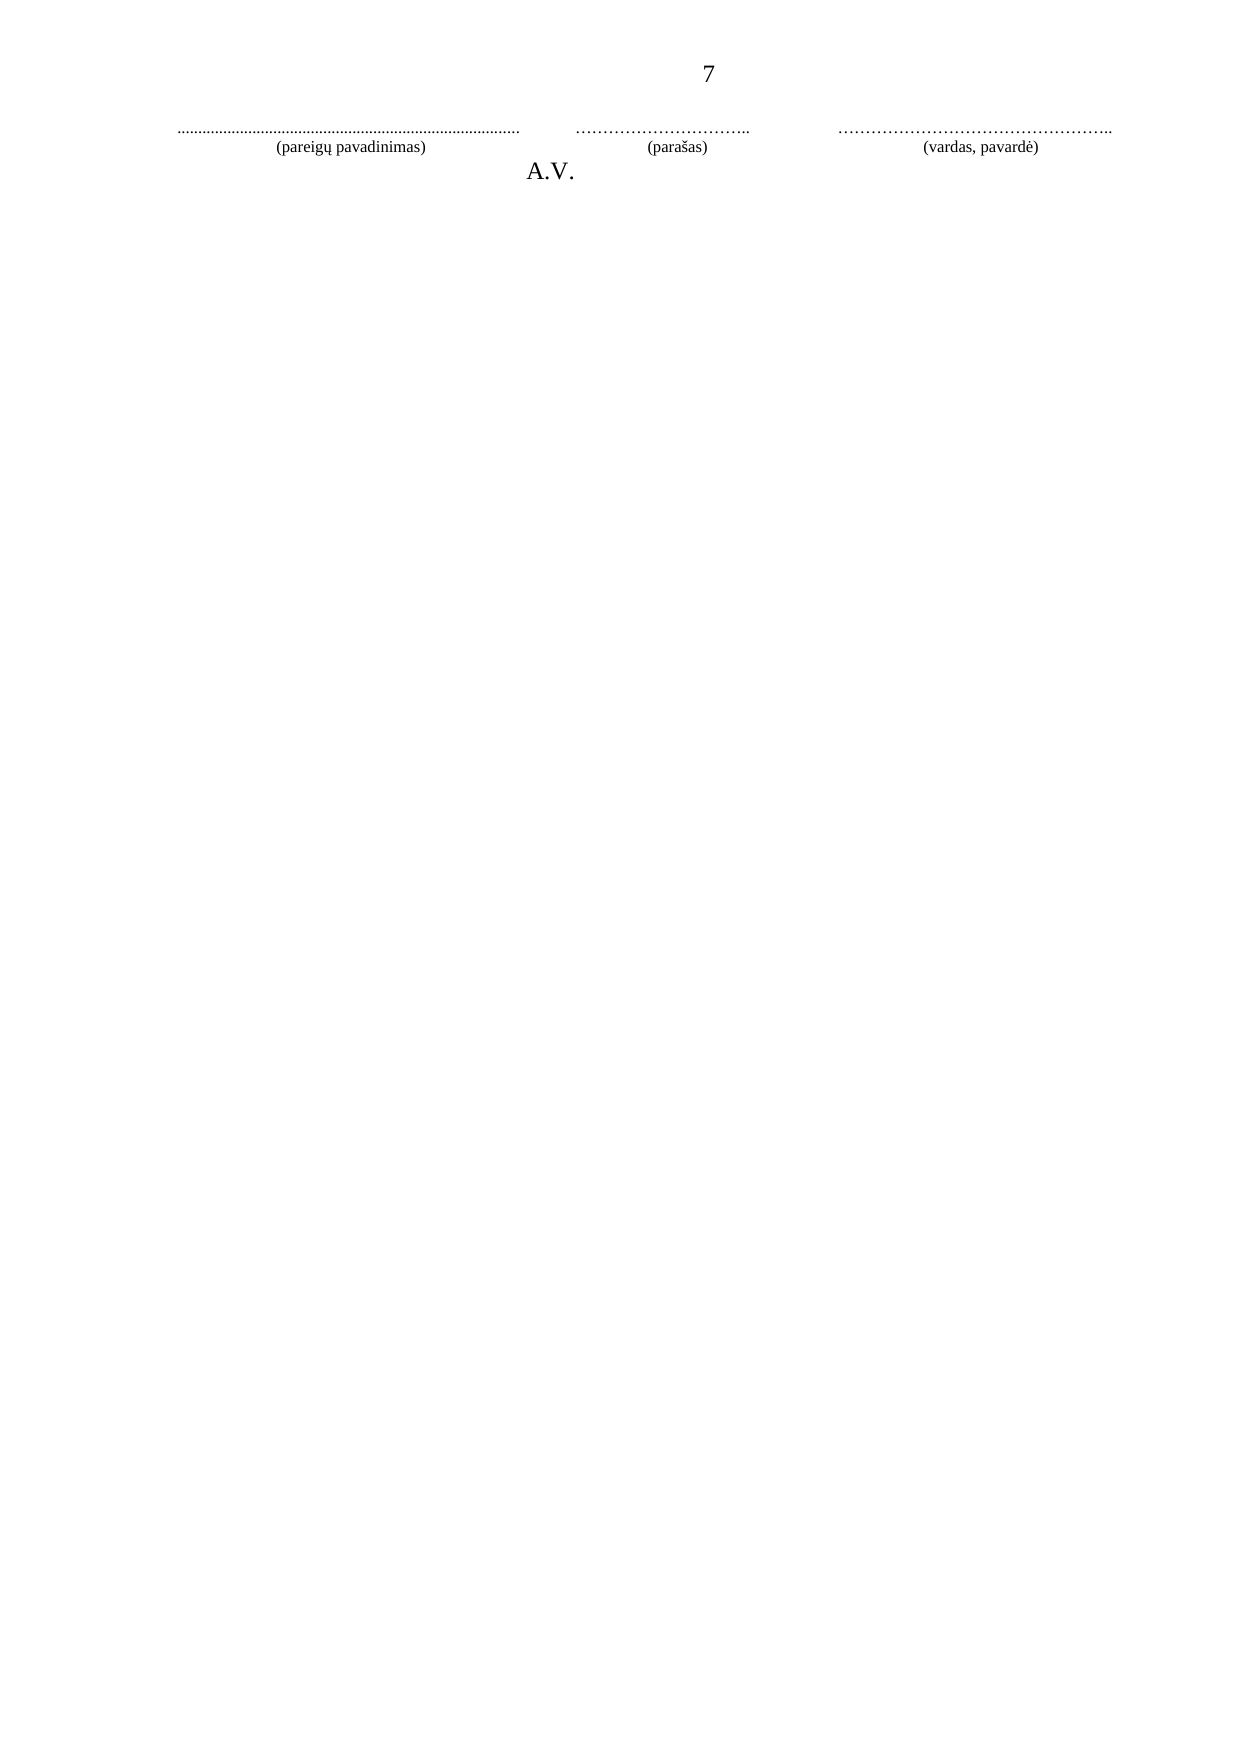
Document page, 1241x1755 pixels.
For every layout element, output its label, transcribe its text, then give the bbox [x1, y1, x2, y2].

text (pareigų pavadinimas) (parašas) (vardas, pavardė) [177, 137, 1181, 156]
text A.V. [177, 156, 1181, 185]
text ………………………….. ………………………………………….. [177, 118, 1181, 137]
